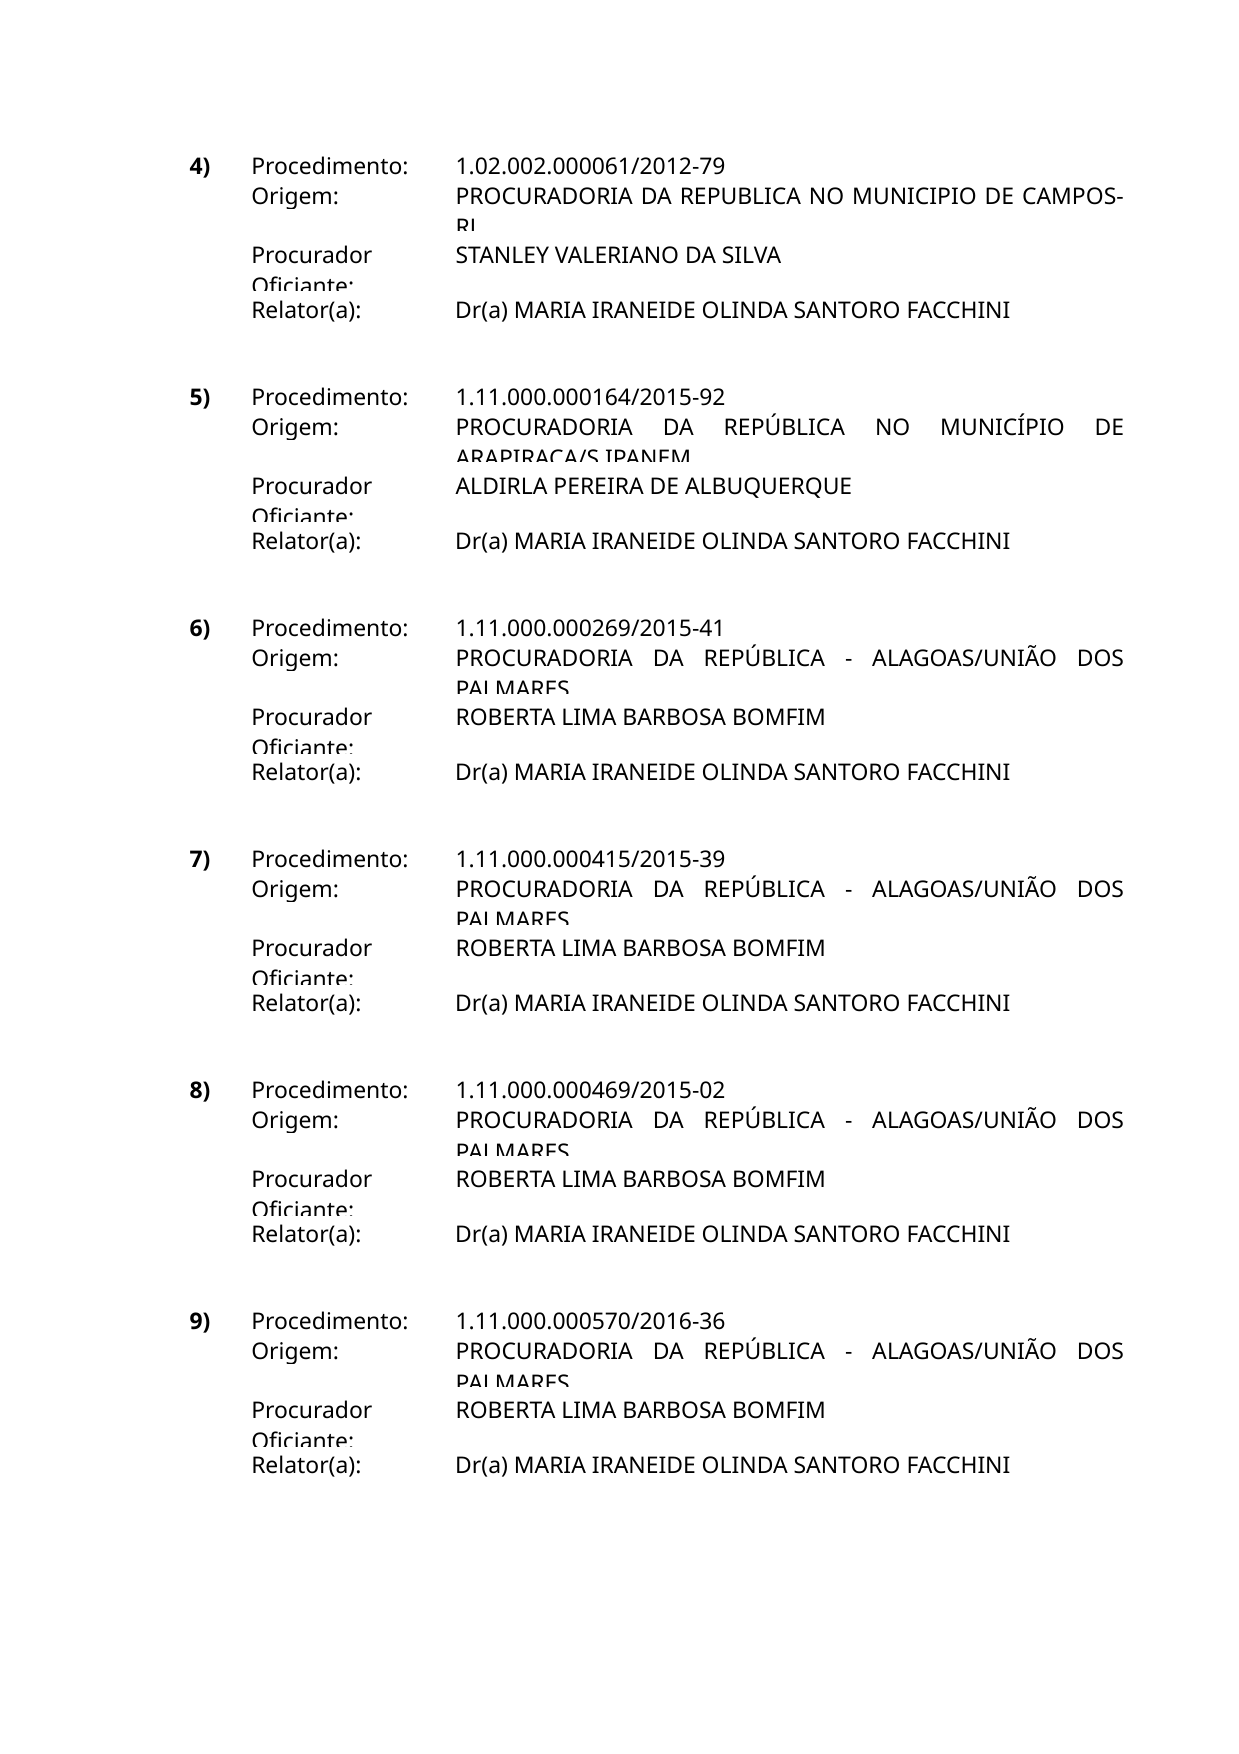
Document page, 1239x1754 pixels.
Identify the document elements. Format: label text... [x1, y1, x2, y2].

table_cell PROCURADORIA DA REPÚBLICA - ALAGOAS/UNIÃO DOS PALMARES [455, 873, 1124, 924]
table_cell [189, 671, 251, 693]
table_cell [0, 180, 189, 208]
table_cell [455, 1248, 1124, 1305]
table_cell 4) [189, 150, 251, 178]
table_cell 1.11.000.000469/2015-02 [455, 1074, 1124, 1103]
table_cell [189, 440, 251, 462]
table_cell [1125, 231, 1239, 238]
table_cell [189, 462, 251, 469]
table_cell 8) [189, 1074, 251, 1103]
table_cell [189, 180, 251, 208]
table_cell [1125, 1133, 1239, 1155]
table_cell [251, 786, 455, 843]
table_cell [251, 693, 455, 701]
table_cell [1125, 1155, 1239, 1163]
table_cell [189, 231, 251, 238]
table_cell Procedimento: [251, 612, 455, 641]
table_cell [189, 411, 251, 439]
table_cell [1125, 843, 1239, 872]
table_cell [189, 1248, 251, 1305]
table_cell [189, 1449, 251, 1479]
table_cell [1125, 756, 1239, 786]
table_cell [1125, 932, 1239, 983]
table_cell [1125, 525, 1239, 555]
table_cell [251, 1133, 455, 1155]
table_cell [189, 873, 251, 902]
table_cell [251, 1364, 455, 1386]
table_cell [0, 381, 189, 409]
table_cell [0, 294, 189, 324]
table_cell [0, 786, 189, 843]
table_cell Procurador Oficiante: [251, 470, 455, 522]
table_cell STANLEY VALERIANO DA SILVA [455, 239, 1124, 289]
table_cell [0, 1386, 189, 1394]
table_cell [251, 231, 455, 238]
table_cell [189, 470, 251, 521]
table_cell Procurador Oficiante: [251, 1163, 455, 1215]
table_cell [0, 1449, 189, 1479]
table_cell [189, 324, 251, 381]
table_cell Procurador Oficiante: [251, 701, 455, 753]
table_cell [1125, 294, 1239, 324]
table_cell PROCURADORIA DA REPÚBLICA - ALAGOAS/UNIÃO DOS PALMARES [455, 1335, 1124, 1386]
table_cell [189, 239, 251, 289]
table_cell PROCURADORIA DA REPÚBLICA - ALAGOAS/UNIÃO DOS PALMARES [455, 642, 1124, 693]
table_cell [0, 440, 189, 462]
table_cell [1125, 239, 1239, 289]
table_cell [455, 324, 1124, 381]
table_cell Origem: [251, 642, 455, 671]
table_cell [0, 902, 189, 924]
table_cell [0, 1155, 189, 1163]
table_cell Procedimento: [251, 381, 455, 409]
table_cell [0, 1248, 189, 1305]
table_cell [0, 1163, 189, 1214]
table_cell [189, 1364, 251, 1386]
table_header [1125, 0, 1239, 150]
table_cell [0, 239, 189, 289]
table_cell [1125, 1104, 1239, 1133]
table_cell [1125, 987, 1239, 1017]
table_cell Procedimento: [251, 843, 455, 872]
table_cell [0, 1104, 189, 1133]
table_cell [251, 1386, 455, 1394]
table_cell [189, 932, 251, 983]
table_cell [189, 1335, 251, 1364]
table_cell [455, 555, 1124, 612]
table_cell [0, 701, 189, 752]
table_cell [1125, 1074, 1239, 1103]
table_cell [189, 209, 251, 231]
table_cell [1125, 381, 1239, 409]
table_cell [1125, 693, 1239, 701]
table_cell [1125, 902, 1239, 924]
table_cell Origem: [251, 873, 455, 902]
table_cell Procurador Oficiante: [251, 1394, 455, 1446]
table_cell 1.11.000.000164/2015-92 [455, 381, 1124, 409]
table_cell [1125, 1386, 1239, 1394]
table_cell [1125, 612, 1239, 641]
table_header Relator(a): [251, 756, 455, 785]
table_header Dr(a) MARIA IRANEIDE OLINDA SANTORO FACCHINI [455, 1449, 1122, 1478]
table_cell [455, 786, 1124, 843]
table_cell [189, 294, 251, 324]
table_cell [0, 671, 189, 693]
table_cell [455, 462, 1124, 469]
table_cell [251, 209, 455, 231]
table_cell [1125, 180, 1239, 208]
table_cell [189, 701, 251, 752]
table_cell [0, 756, 189, 786]
table_cell [251, 902, 455, 924]
table_cell ALDIRLA PEREIRA DE ALBUQUERQUE [455, 470, 1124, 521]
table_cell [251, 324, 455, 381]
table_cell [0, 932, 189, 983]
table_header [0, 0, 189, 150]
table_cell [1125, 555, 1239, 612]
table_cell [0, 1017, 189, 1074]
table_cell [189, 987, 251, 1017]
table_cell Procurador Oficiante: [251, 239, 455, 291]
table_cell [189, 1394, 251, 1445]
table_cell [1125, 1248, 1239, 1305]
table_cell [251, 555, 455, 612]
table_cell [1125, 924, 1239, 932]
table_header [251, 0, 455, 150]
table_cell [251, 671, 455, 693]
table_cell [189, 1386, 251, 1394]
table_cell Origem: [251, 1104, 455, 1133]
table_cell [189, 1218, 251, 1248]
table_cell 1.11.000.000415/2015-39 [455, 843, 1124, 872]
table_cell [189, 1163, 251, 1214]
table_cell [189, 786, 251, 843]
table_cell PROCURADORIA DA REPÚBLICA - ALAGOAS/UNIÃO DOS PALMARES [455, 1104, 1124, 1155]
table_cell [1125, 1449, 1239, 1479]
table_cell PROCURADORIA DA REPÚBLICA NO MUNICÍPIO DE ARAPIRACA/S IPANEM [455, 411, 1124, 462]
table_cell 5) [189, 381, 251, 409]
table_cell [1125, 701, 1239, 752]
table_cell Origem: [251, 180, 455, 208]
table_cell [251, 462, 455, 469]
table_cell 1.11.000.000570/2016-36 [455, 1305, 1124, 1334]
table_header [455, 0, 1124, 150]
table_cell [1125, 1335, 1239, 1364]
table_cell [1125, 786, 1239, 843]
table_cell [0, 209, 189, 231]
table_cell [0, 1218, 189, 1248]
table_cell Origem: [251, 411, 455, 439]
table_header Dr(a) MARIA IRANEIDE OLINDA SANTORO FACCHINI [455, 987, 1122, 1016]
table_cell [189, 525, 251, 555]
table_cell [1125, 440, 1239, 462]
table_cell [1125, 1017, 1239, 1074]
table_cell [1125, 411, 1239, 439]
table_cell [251, 440, 455, 462]
table_cell [455, 231, 1124, 238]
table_cell [0, 987, 189, 1017]
table_cell ROBERTA LIMA BARBOSA BOMFIM [455, 932, 1124, 983]
table_cell [1125, 1163, 1239, 1214]
table_header [189, 0, 251, 150]
table_cell Origem: [251, 1335, 455, 1364]
table_cell [0, 525, 189, 555]
table_cell [1125, 324, 1239, 381]
table_cell [189, 555, 251, 612]
table_cell ROBERTA LIMA BARBOSA BOMFIM [455, 1394, 1124, 1445]
table_cell [189, 902, 251, 924]
table_cell [0, 1133, 189, 1155]
table_cell [1125, 462, 1239, 469]
table_cell [0, 470, 189, 521]
table_cell [189, 642, 251, 671]
table_cell [0, 555, 189, 612]
table_cell [455, 1017, 1124, 1074]
table_cell [1125, 1364, 1239, 1386]
table_cell [1125, 209, 1239, 231]
table_cell [0, 1335, 189, 1364]
table_cell 7) [189, 843, 251, 872]
table_cell [189, 693, 251, 701]
table_header Dr(a) MARIA IRANEIDE OLINDA SANTORO FACCHINI [455, 294, 1122, 323]
table_cell [0, 1074, 189, 1103]
table_cell Procurador Oficiante: [251, 932, 455, 984]
table_cell [189, 924, 251, 932]
table_cell Procedimento: [251, 1305, 455, 1334]
table_cell ROBERTA LIMA BARBOSA BOMFIM [455, 701, 1124, 752]
table_cell PROCURADORIA DA REPUBLICA NO MUNICIPIO DE CAMPOS-RJ [455, 180, 1124, 231]
table_cell [1125, 1218, 1239, 1248]
table_cell [0, 411, 189, 439]
table_cell 1.11.000.000269/2015-41 [455, 612, 1124, 641]
table_cell [0, 924, 189, 932]
table_cell [455, 1386, 1124, 1394]
table_cell [1125, 642, 1239, 671]
table_cell [189, 1155, 251, 1163]
table_cell [251, 924, 455, 932]
table_cell [0, 612, 189, 641]
table_cell [0, 873, 189, 902]
table_cell [0, 1364, 189, 1386]
table_header Dr(a) MARIA IRANEIDE OLINDA SANTORO FACCHINI [455, 756, 1122, 785]
table_cell Procedimento: [251, 150, 455, 178]
table_cell 1.02.002.000061/2012-79 [455, 150, 1124, 178]
table_cell [1125, 1305, 1239, 1334]
table_cell [189, 1017, 251, 1074]
table_cell Procedimento: [251, 1074, 455, 1103]
table_header Relator(a): [251, 294, 455, 323]
table_cell 9) [189, 1305, 251, 1334]
table_cell [455, 1155, 1124, 1163]
table_cell [0, 231, 189, 238]
table_cell [251, 1248, 455, 1305]
table_cell [189, 1133, 251, 1155]
table_header Relator(a): [251, 1449, 455, 1478]
table_cell [0, 150, 189, 178]
table_header Dr(a) MARIA IRANEIDE OLINDA SANTORO FACCHINI [455, 1218, 1122, 1247]
table_cell [0, 462, 189, 469]
table_cell [0, 324, 189, 381]
table_cell 6) [189, 612, 251, 641]
table_cell [251, 1155, 455, 1163]
table_cell [0, 1305, 189, 1334]
table_cell [455, 924, 1124, 932]
table_cell [189, 1104, 251, 1133]
table_cell [251, 1017, 455, 1074]
table_cell [189, 756, 251, 786]
table_header Relator(a): [251, 987, 455, 1016]
table_cell [0, 1394, 189, 1445]
table_cell [1125, 150, 1239, 178]
table_cell [1125, 671, 1239, 693]
table_cell [0, 693, 189, 701]
table_cell ROBERTA LIMA BARBOSA BOMFIM [455, 1163, 1124, 1214]
table_cell [455, 693, 1124, 701]
table_cell [1125, 873, 1239, 902]
table_header Dr(a) MARIA IRANEIDE OLINDA SANTORO FACCHINI [455, 525, 1122, 554]
table_header Relator(a): [251, 525, 455, 554]
table_header Relator(a): [251, 1218, 455, 1247]
table_cell [1125, 470, 1239, 521]
table_cell [0, 642, 189, 671]
table_cell [0, 843, 189, 872]
table_cell [1125, 1394, 1239, 1445]
